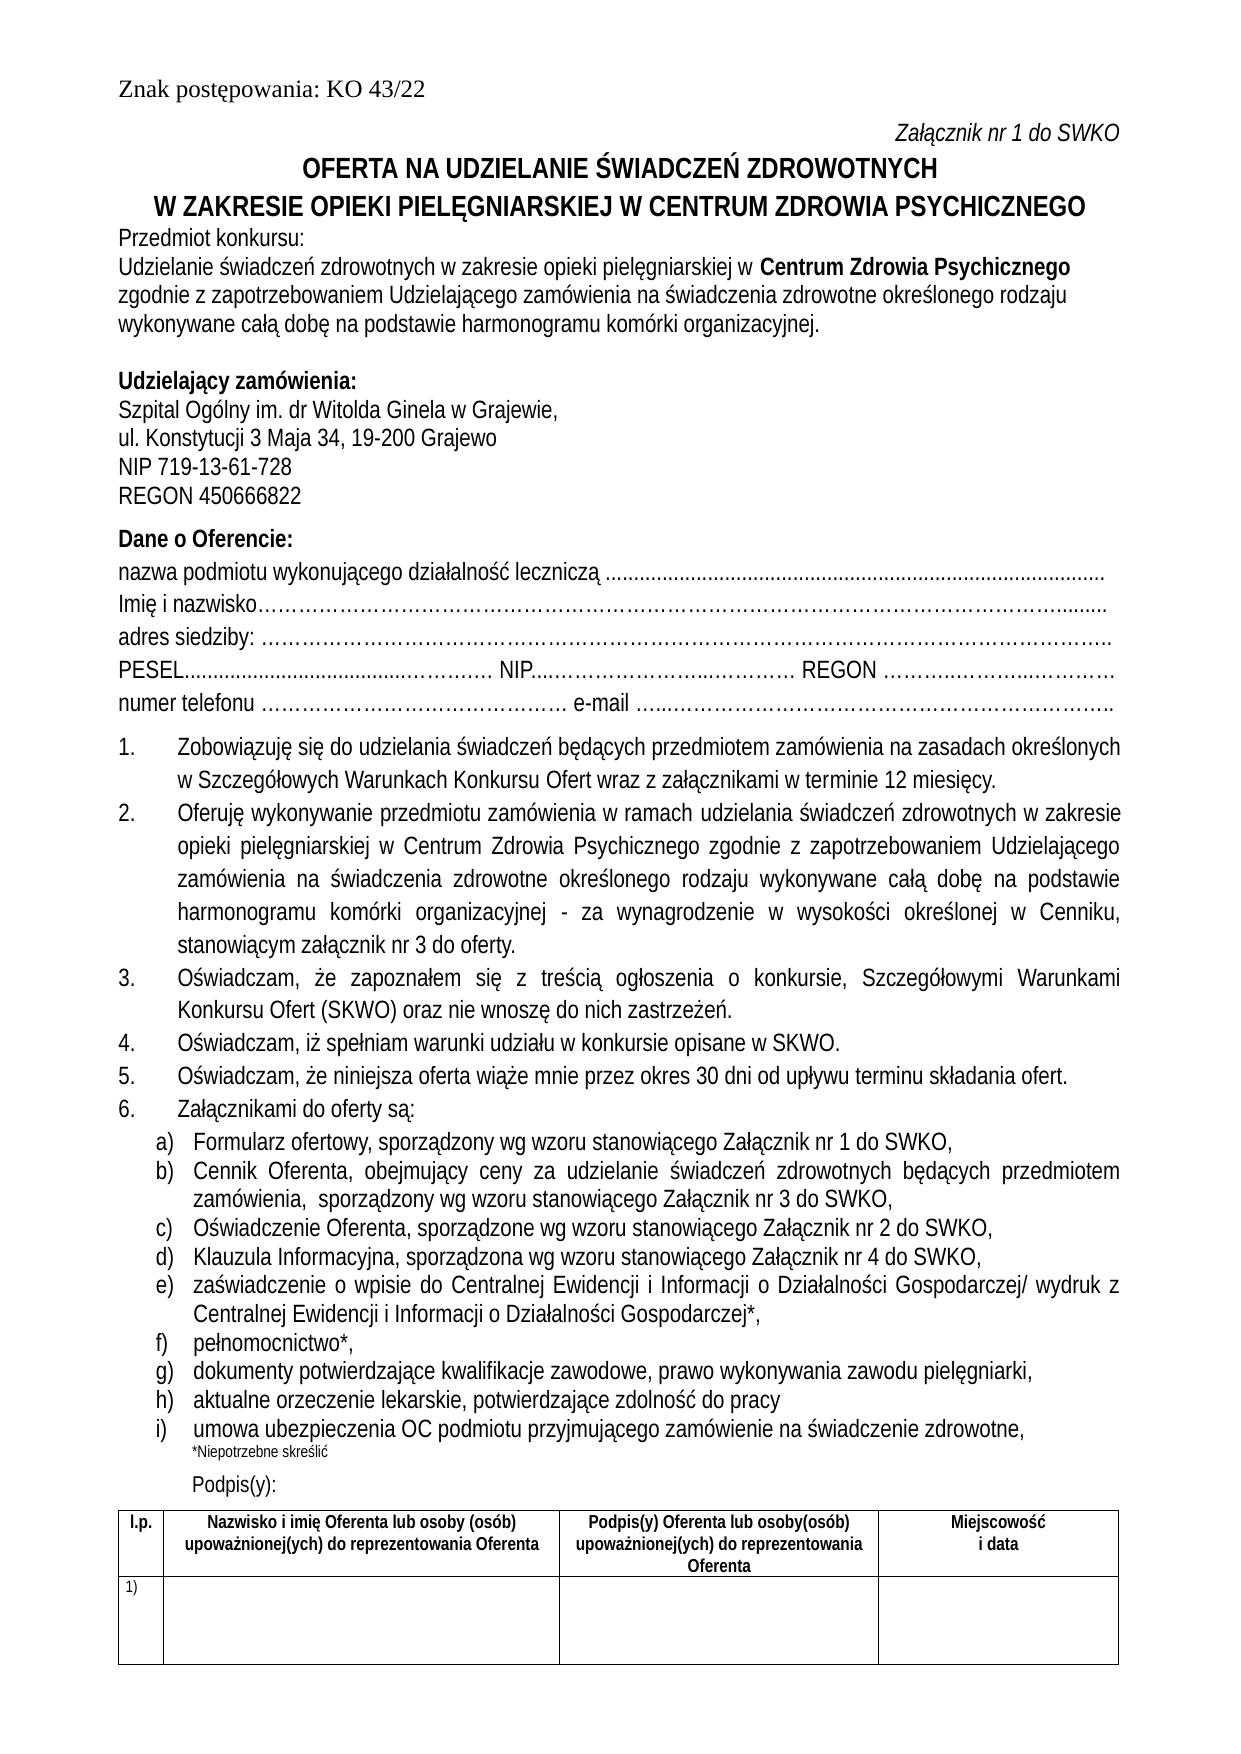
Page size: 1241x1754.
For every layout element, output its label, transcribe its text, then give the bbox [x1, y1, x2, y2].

table_cell 1) [119, 1577, 163, 1663]
list Oświadczenie Oferenta, sporządzone wg wzoru stanowiącego Załącznik nr 2 do SWKO, [156, 1213, 1122, 1242]
subtitle wykonywane całą dobę na podstawie harmonogramu komórki organizacyjnej. [118, 309, 1122, 337]
text Szpital Ogólny im. dr Witolda Ginela w Grajewie, [118, 395, 1122, 423]
text 3. Oświadczam, że zapoznałem się z treścią ogłoszenia o konkursie, Szczegółowymi Warunkami Konkursu Ofert (SKWO) oraz nie wnoszę do nich zastrzeżeń. [118, 962, 1122, 1024]
table_cell [879, 1577, 1118, 1663]
list pełnomocnictwo*, [156, 1328, 1122, 1356]
list aktualne orzeczenie lekarskie, potwierdzające zdolność do pracy [156, 1385, 1122, 1413]
table_header Miejscowość i data [879, 1511, 1118, 1576]
text Imię i nazwisko………………………………………………………………………………………………………......... [118, 589, 1122, 618]
text 4. Oświadczam, iż spełniam warunki udziału w konkursie opisane w SKWO. [118, 1028, 1122, 1057]
text *Niepotrzebne skreślić [192, 1442, 1122, 1461]
list Formularz ofertowy, sporządzony wg wzoru stanowiącego Załącznik nr 1 do SWKO, [156, 1127, 1122, 1156]
subtitle Udzielanie świadczeń zdrowotnych w zakresie opieki pielęgniarskiej w Centrum Zdrowia Psychicznego [118, 252, 1122, 280]
text OFERTA NA UDZIELANIE ŚWIADCZEŃ ZDROWOTNYCH [118, 151, 1122, 184]
text Dane o Oferencie: [118, 524, 1122, 552]
text PESEL.......................................……….… NIP....…………………...………… REGON ………..………...………… [118, 655, 1122, 684]
table_header Nazwisko i imię Oferenta lub osoby (osób) upoważnionej(ych) do reprezentowania Oferenta [164, 1511, 559, 1576]
list umowa ubezpieczenia OC podmiotu przyjmującego zamówienie na świadczenie zdrowotne, [156, 1413, 1122, 1442]
text numer telefonu ……………………………………… e-mail …...……………………………………………………….. [118, 688, 1122, 717]
subtitle zgodnie z zapotrzebowaniem Udzielającego zamówienia na świadczenia zdrowotne określonego rodzaju [118, 280, 1122, 309]
list Cennik Oferenta, obejmujący ceny za udzielanie świadczeń zdrowotnych będących przedmiotem zamówienia, sporządzony wg wzoru stanowiącego Załącznik nr 3 do SWKO, [156, 1156, 1122, 1213]
text 1. Zobowiązuję się do udzielania świadczeń będących przedmiotem zamówienia na zasadach określonych w Szczegółowych Warunkach Konkursu Ofert wraz z załącznikami w terminie 12 miesięcy. [118, 732, 1122, 794]
table_header Podpis(y) Oferenta lub osoby(osób) upoważnionej(ych) do reprezentowania Oferenta [560, 1511, 878, 1576]
table_cell [164, 1577, 559, 1663]
text 5. Oświadczam, że niniejsza oferta wiąże mnie przez okres 30 dni od upływu terminu składania ofert. [118, 1061, 1122, 1090]
list dokumenty potwierdzające kwalifikacje zawodowe, prawo wykonywania zawodu pielęgniarki, [156, 1356, 1122, 1385]
table_header l.p. [119, 1511, 163, 1576]
table_cell [560, 1577, 878, 1663]
text NIP 719-13-61-728 [118, 452, 1122, 481]
text ul. Konstytucji 3 Maja 34, 19-200 Grajewo [118, 423, 1122, 452]
text REGON 450666822 [118, 481, 1122, 509]
text W ZAKRESIE OPIEKI PIELĘGNIARSKIEJ W CENTRUM ZDROWIA PSYCHICZNEGO [118, 189, 1122, 223]
text 6. Załącznikami do oferty są: [118, 1094, 1122, 1123]
text Załącznik nr 1 do SWKO [118, 118, 1122, 147]
text Podpis(y): [192, 1471, 1122, 1497]
text Udzielający zamówienia: [118, 366, 1122, 395]
text adres siedziby: …………………………………………………………………………………………………………….. [118, 622, 1122, 651]
list zaświadczenie o wpisie do Centralnej Ewidencji i Informacji o Działalności Gospodarczej/ wydruk z Centralnej Ewidencji i Informacji o Działalności Gospodarczej*, [156, 1270, 1122, 1328]
subtitle Przedmiot konkursu: [118, 223, 1122, 252]
text 2. Oferuję wykonywanie przedmiotu zamówienia w ramach udzielania świadczeń zdrowotnych w zakresie opieki pielęgniarskiej w Centrum Zdrowia Psychicznego zgodnie z zapotrzebowaniem Udzielającego zamówienia na świadczenia zdrowotne określonego rodzaju wykonywane całą dobę na podstawie harmonogramu komórki organizacyjnej - za wynagrodzenie w wysokości określonej w Cenniku, stanowiącym załącznik nr 3 do oferty. [118, 798, 1122, 958]
text nazwa podmiotu wykonującego działalność leczniczą ........................................................................................ [118, 557, 1122, 585]
list Klauzula Informacyjna, sporządzona wg wzoru stanowiącego Załącznik nr 4 do SWKO, [156, 1242, 1122, 1270]
